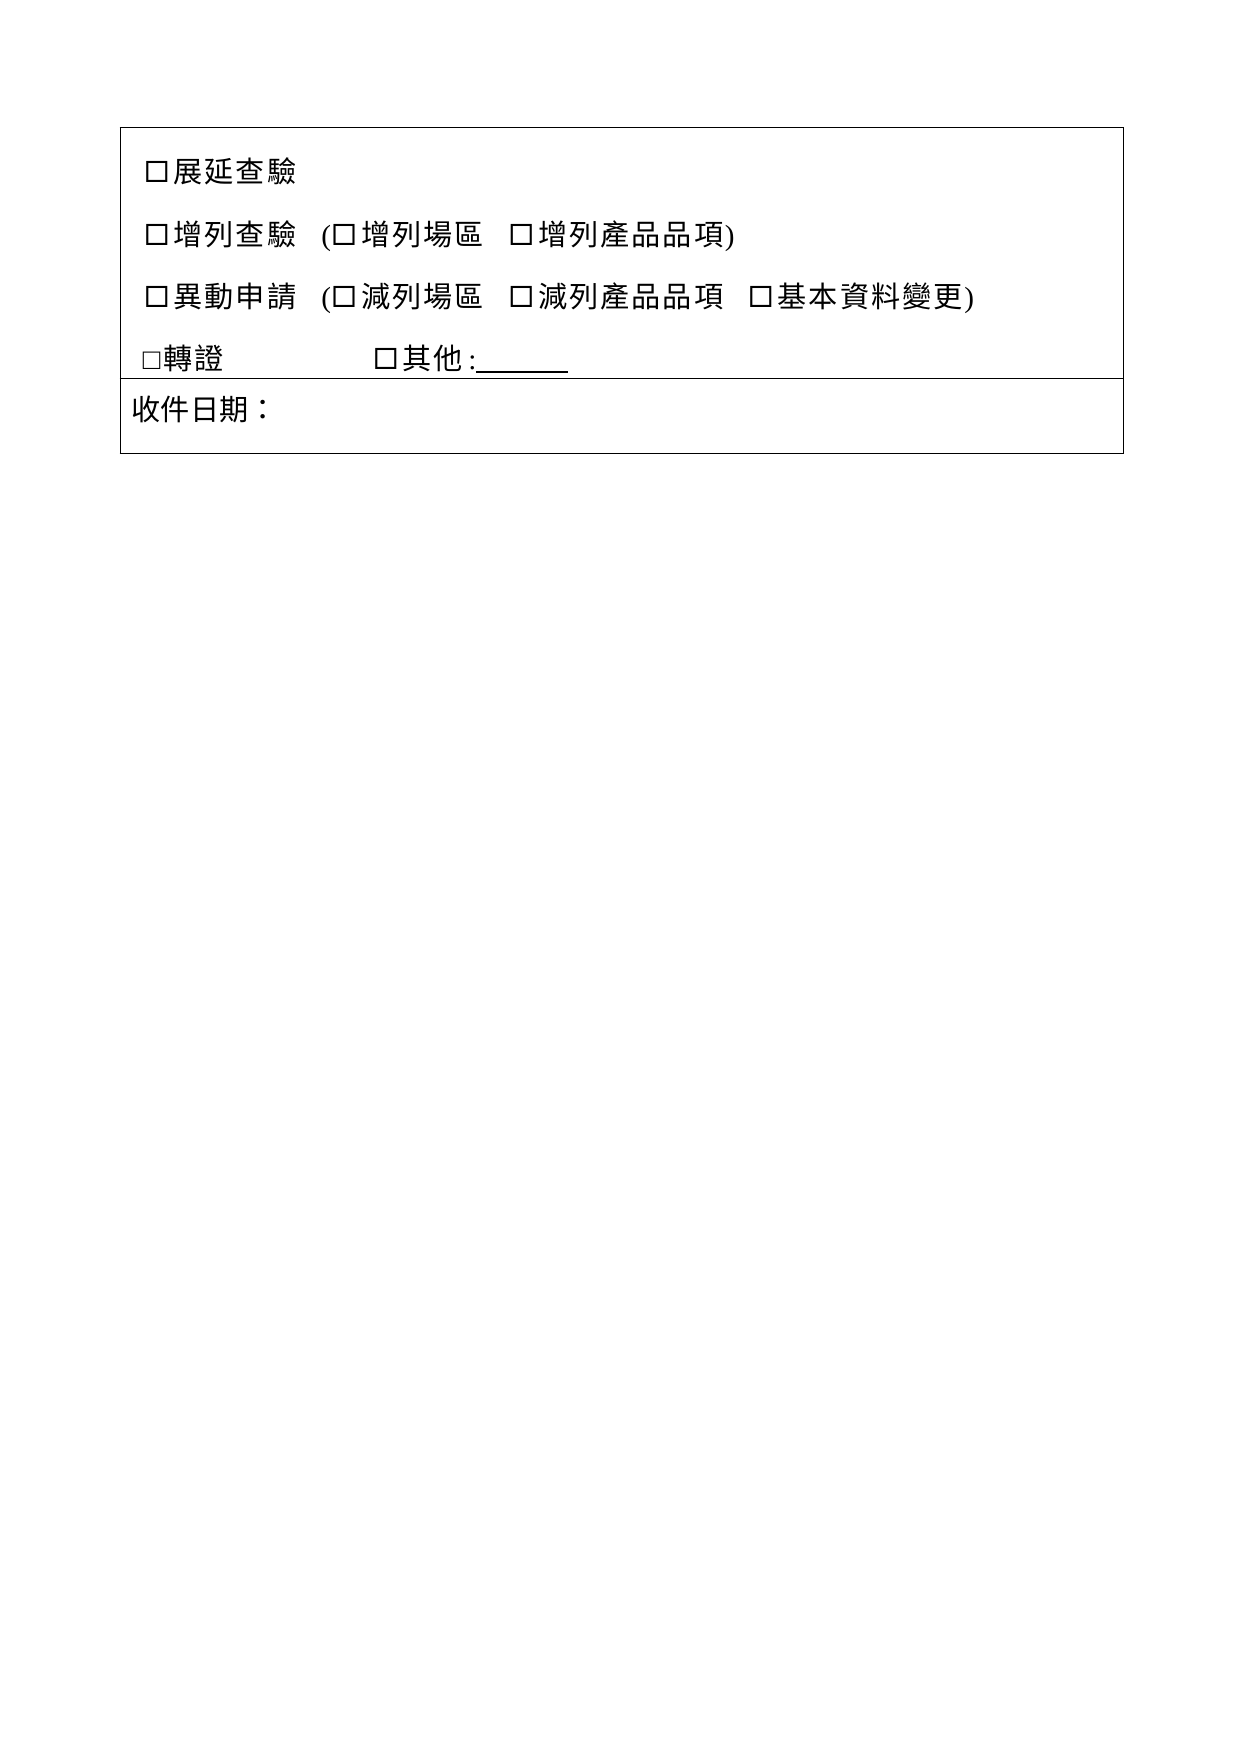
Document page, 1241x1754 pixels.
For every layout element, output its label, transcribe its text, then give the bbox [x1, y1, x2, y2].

table_cell 展延查驗 增列查驗 (增列場區 增列產品品項) 異動申請 (減列場區 減列產品品項 基本資料變更) □轉證 其他: [121, 128, 1123, 378]
table_cell 收件日期： [121, 379, 1123, 453]
